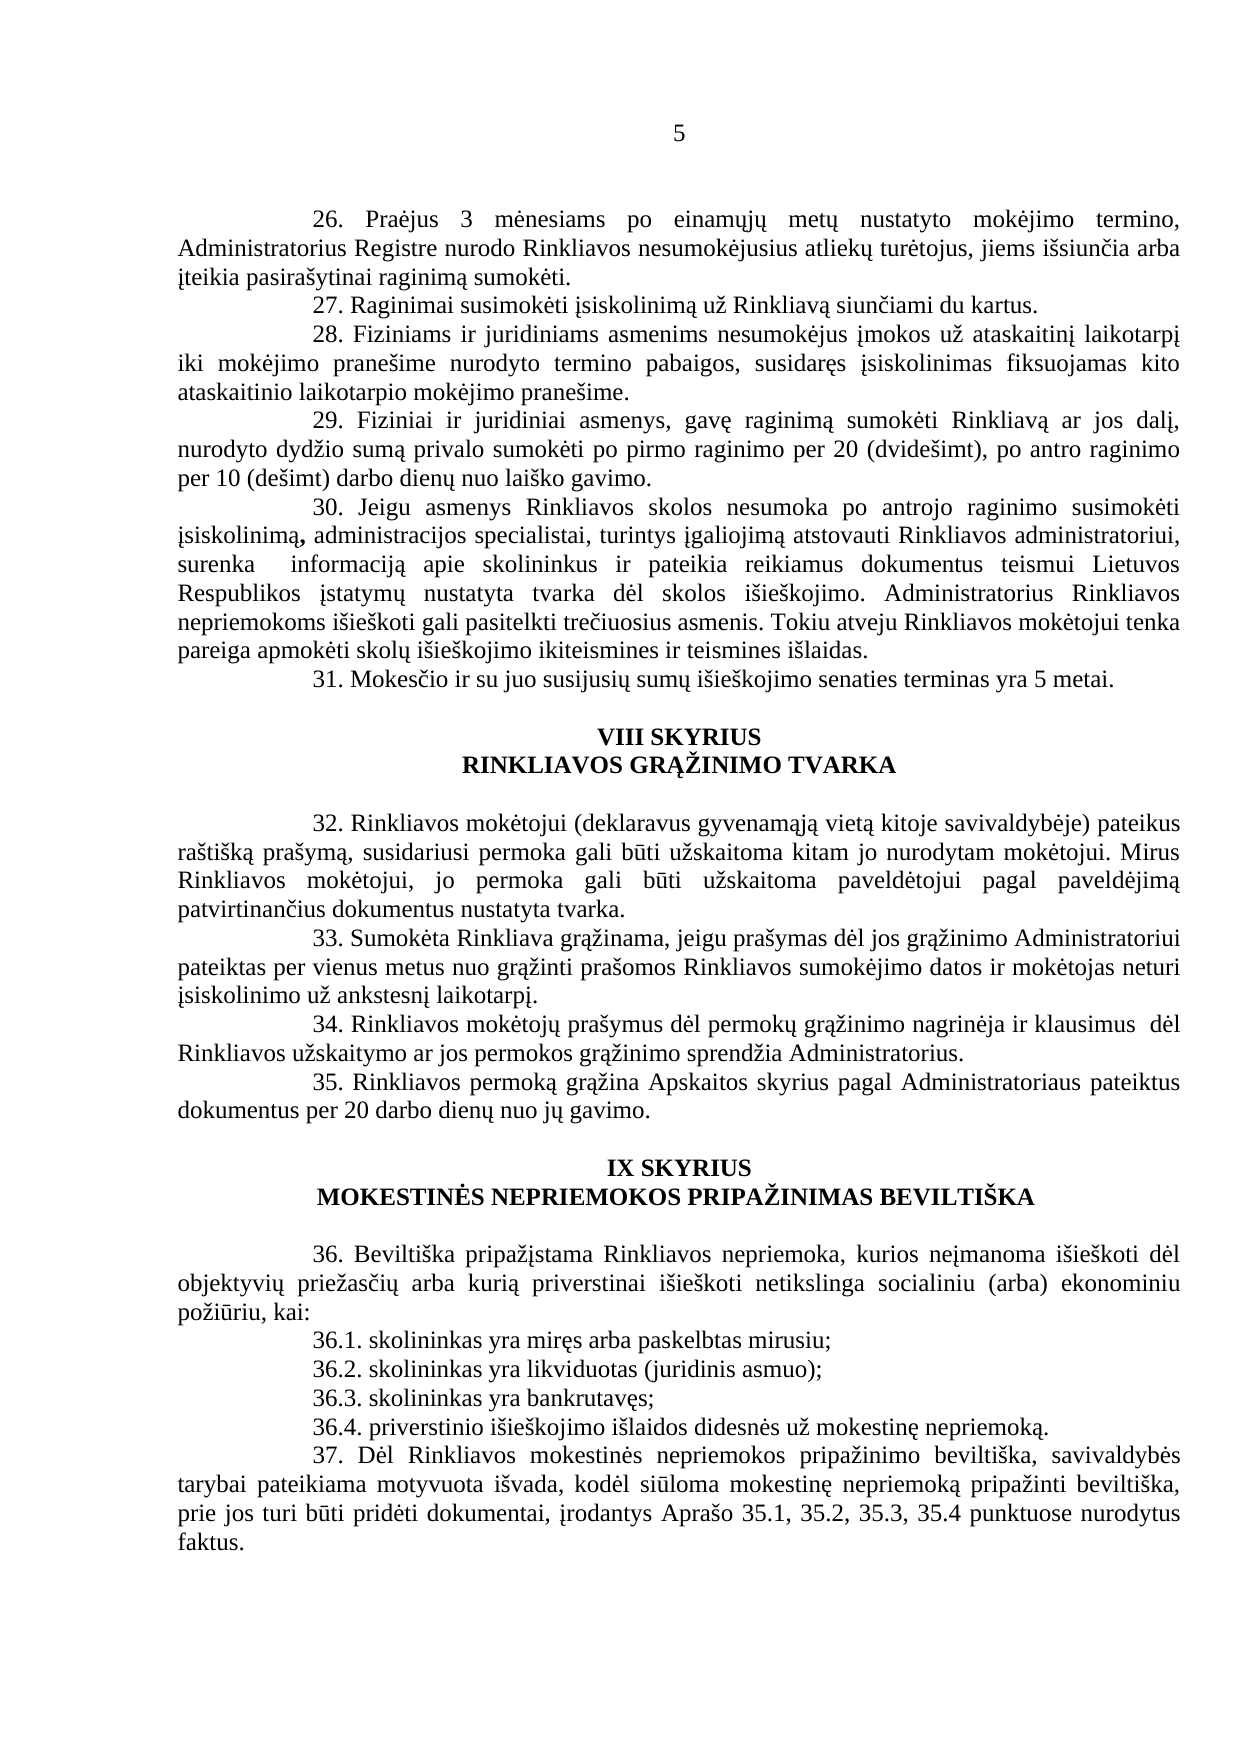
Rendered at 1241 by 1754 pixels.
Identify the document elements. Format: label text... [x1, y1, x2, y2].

text 35. Rinkliavos permoką grąžina Apskaitos skyrius pagal Administratoriaus pateiktus dokumentus per 20 darbo dienų nuo jų gavimo. [177, 1067, 1181, 1124]
text 36.4. priverstinio išieškojimo išlaidos didesnės už mokestinę nepriemoką. [177, 1412, 1181, 1441]
text 36.1. skolininkas yra miręs arba paskelbtas mirusiu; [177, 1326, 1181, 1354]
text 31. Mokesčio ir su juo susijusių sumų išieškojimo senaties terminas yra 5 metai. [177, 664, 1181, 693]
text IX SKYRIUS [177, 1153, 1181, 1182]
text 36.3. skolininkas yra bankrutavęs; [177, 1383, 1181, 1412]
text 34. Rinkliavos mokėtojų prašymus dėl permokų grąžinimo nagrinėja ir klausimus dėl Rinkliavos užskaitymo ar jos permokos grąžinimo sprendžia Administratorius. [177, 1009, 1181, 1067]
text 37. Dėl Rinkliavos mokestinės nepriemokos pripažinimo beviltiška, savivaldybės tarybai pateikiama motyvuota išvada, kodėl siūloma mokestinę nepriemoką pripažinti beviltiška, prie jos turi būti pridėti dokumentai, įrodantys Aprašo 35.1, 35.2, 35.3, 35.4 punktuose nurodytus faktus. [177, 1441, 1181, 1556]
text 26. Praėjus 3 mėnesiams po einamųjų metų nustatyto mokėjimo termino, Administratorius Registre nurodo Rinkliavos nesumokėjusius atliekų turėtojus, jiems išsiunčia arba įteikia pasirašytinai raginimą sumokėti. [177, 204, 1181, 291]
text RINKLIAVOS GRĄŽINIMO TVARKA [177, 751, 1181, 779]
text MOKESTINĖS NEPRIEMOKOS PRIPAŽINIMAS BEVILTIŠKA [177, 1182, 1181, 1211]
text 27. Raginimai susimokėti įsiskolinimą už Rinkliavą siunčiami du kartus. [177, 291, 1181, 319]
text 36. Beviltiška pripažįstama Rinkliavos nepriemoka, kurios neįmanoma išieškoti dėl objektyvių priežasčių arba kurią priverstinai išieškoti netikslinga socialiniu (arba) ekonominiu požiūriu, kai: [177, 1239, 1181, 1326]
text 33. Sumokėta Rinkliava grąžinama, jeigu prašymas dėl jos grąžinimo Administratoriui pateiktas per vienus metus nuo grąžinti prašomos Rinkliavos sumokėjimo datos ir mokėtojas neturi įsiskolinimo už ankstesnį laikotarpį. [177, 923, 1181, 1009]
text 30. Jeigu asmenys Rinkliavos skolos nesumoka po antrojo raginimo susimokėti įsiskolinimą, administracijos specialistai, turintys įgaliojimą atstovauti Rinkliavos administratoriui, surenka informaciją apie skolininkus ir pateikia reikiamus dokumentus teismui Lietuvos Respublikos įstatymų nustatyta tvarka dėl skolos išieškojimo. Administratorius Rinkliavos nepriemokoms išieškoti gali pasitelkti trečiuosius asmenis. Tokiu atveju Rinkliavos mokėtojui tenka pareiga apmokėti skolų išieškojimo ikiteismines ir teismines išlaidas. [177, 492, 1181, 664]
text VIII SKYRIUS [177, 722, 1181, 751]
text 28. Fiziniams ir juridiniams asmenims nesumokėjus įmokos už ataskaitinį laikotarpį iki mokėjimo pranešime nurodyto termino pabaigos, susidaręs įsiskolinimas fiksuojamas kito ataskaitinio laikotarpio mokėjimo pranešime. [177, 319, 1181, 406]
text 29. Fiziniai ir juridiniai asmenys, gavę raginimą sumokėti Rinkliavą ar jos dalį, nurodyto dydžio sumą privalo sumokėti po pirmo raginimo per 20 (dvidešimt), po antro raginimo per 10 (dešimt) darbo dienų nuo laiško gavimo. [177, 406, 1181, 492]
text 32. Rinkliavos mokėtojui (deklaravus gyvenamąją vietą kitoje savivaldybėje) pateikus raštišką prašymą, susidariusi permoka gali būti užskaitoma kitam jo nurodytam mokėtojui. Mirus Rinkliavos mokėtojui, jo permoka gali būti užskaitoma paveldėtojui pagal paveldėjimą patvirtinančius dokumentus nustatyta tvarka. [177, 808, 1181, 923]
text 36.2. skolininkas yra likviduotas (juridinis asmuo); [177, 1354, 1181, 1383]
